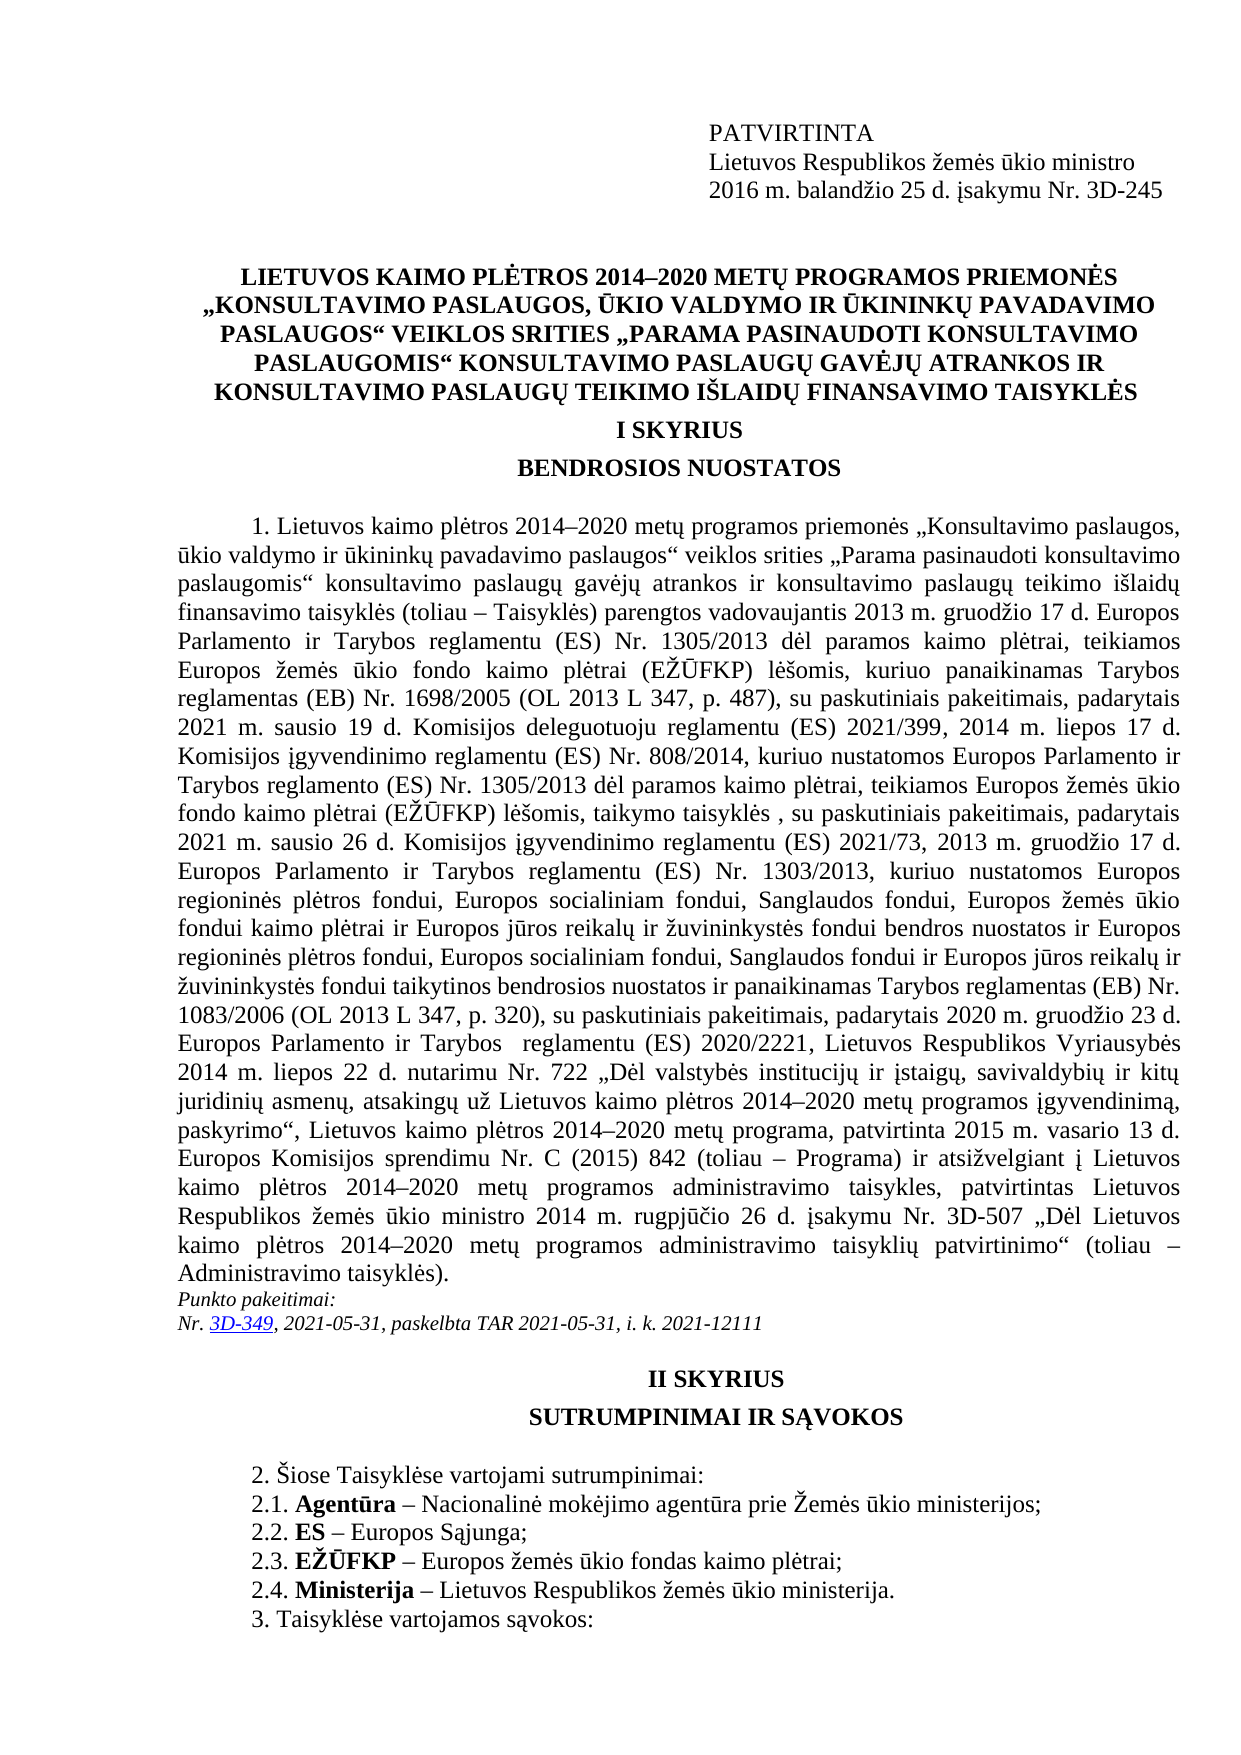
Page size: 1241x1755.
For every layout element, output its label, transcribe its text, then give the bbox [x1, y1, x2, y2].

text Lietuvos Respublikos žemės ūkio ministro [709, 147, 1181, 176]
subtitle II SKYRIUS [177, 1364, 1181, 1393]
text 3. Taisyklėse vartojamos sąvokos: [177, 1604, 1181, 1632]
subtitle BENDROSIOS NUOSTATOS [177, 453, 1181, 482]
text LIETUVOS KAIMO PLĖTROS 2014–2020 METŲ PROGRAMOS PRIEMONĖS „KONSULTAVIMO PASLAUGOS, ŪKIO VALDYMO IR ŪKININKŲ PAVADAVIMO PASLAUGOS“ VEIKLOS SRITIES „PARAMA PASINAUDOTI KONSULTAVIMO PASLAUGOMIS“ KONSULTAVIMO PASLAUGŲ GAVĖJŲ ATRANKOS IR KONSULTAVIMO PASLAUGŲ TEIKIMO IŠLAIDŲ FINANSAVIMO TAISYKLĖS [177, 262, 1181, 406]
text 2016 m. balandžio 25 d. įsakymu Nr. 3D-245 [709, 176, 1181, 204]
text 1. Lietuvos kaimo plėtros 2014–2020 metų programos priemonės „Konsultavimo paslaugos, ūkio valdymo ir ūkininkų pavadavimo paslaugos“ veiklos srities „Parama pasinaudoti konsultavimo paslaugomis“ konsultavimo paslaugų gavėjų atrankos ir konsultavimo paslaugų teikimo išlaidų finansavimo taisyklės (toliau – Taisyklės) parengtos vadovaujantis 2013 m. gruodžio 17 d. Europos Parlamento ir Tarybos reglamentu (ES) Nr. 1305/2013 dėl paramos kaimo plėtrai, teikiamos Europos žemės ūkio fondo kaimo plėtrai (EŽŪFKP) lėšomis, kuriuo panaikinamas Tarybos reglamentas (EB) Nr. 1698/2005 (OL 2013 L 347, p. 487), su paskutiniais pakeitimais, padarytais 2021 m. sausio 19 d. Komisijos deleguotuoju reglamentu (ES) 2021/399, 2014 m. liepos 17 d. Komisijos įgyvendinimo reglamentu (ES) Nr. 808/2014, kuriuo nustatomos Europos Parlamento ir Tarybos reglamento (ES) Nr. 1305/2013 dėl paramos kaimo plėtrai, teikiamos Europos žemės ūkio fondo kaimo plėtrai (EŽŪFKP) lėšomis, taikymo taisyklės , su paskutiniais pakeitimais, padarytais 2021 m. sausio 26 d. Komisijos įgyvendinimo reglamentu (ES) 2021/73, 2013 m. gruodžio 17 d. Europos Parlamento ir Tarybos reglamentu (ES) Nr. 1303/2013, kuriuo nustatomos Europos regioninės plėtros fondui, Europos socialiniam fondui, Sanglaudos fondui, Europos žemės ūkio fondui kaimo plėtrai ir Europos jūros reikalų ir žuvininkystės fondui bendros nuostatos ir Europos regioninės plėtros fondui, Europos socialiniam fondui, Sanglaudos fondui ir Europos jūros reikalų ir žuvininkystės fondui taikytinos bendrosios nuostatos ir panaikinamas Tarybos reglamentas (EB) Nr. 1083/2006 (OL 2013 L 347, p. 320), su paskutiniais pakeitimais, padarytais 2020 m. gruodžio 23 d. Europos Parlamento ir Tarybos reglamentu (ES) 2020/2221, Lietuvos Respublikos Vyriausybės 2014 m. liepos 22 d. nutarimu Nr. 722 „Dėl valstybės institucijų ir įstaigų, savivaldybių ir kitų juridinių asmenų, atsakingų už Lietuvos kaimo plėtros 2014–2020 metų programos įgyvendinimą, paskyrimo“, Lietuvos kaimo plėtros 2014–2020 metų programa, patvirtinta 2015 m. vasario 13 d. Europos Komisijos sprendimu Nr. C (2015) 842 (toliau – Programa) ir atsižvelgiant į Lietuvos kaimo plėtros 2014–2020 metų programos administravimo taisykles, patvirtintas Lietuvos Respublikos žemės ūkio ministro 2014 m. rugpjūčio 26 d. įsakymu Nr. 3D-507 „Dėl Lietuvos kaimo plėtros 2014–2020 metų programos administravimo taisyklių patvirtinimo“ (toliau – Administravimo taisyklės). [177, 511, 1181, 1287]
text 2.2. ES – Europos Sąjunga; [177, 1517, 1181, 1546]
text Nr. 3D-349, 2021-05-31, paskelbta TAR 2021-05-31, i. k. 2021-12111 [177, 1311, 1181, 1335]
text 2.4. Ministerija – Lietuvos Respublikos žemės ūkio ministerija. [177, 1575, 1181, 1604]
text PATVIRTINTA [709, 118, 1181, 147]
text Punkto pakeitimai: [177, 1287, 1181, 1311]
subtitle I SKYRIUS [177, 415, 1181, 444]
text 2.1. Agentūra – Nacionalinė mokėjimo agentūra prie Žemės ūkio ministerijos; [177, 1489, 1181, 1517]
subtitle SUTRUMPINIMAI IR SĄVOKOS [177, 1402, 1181, 1431]
text 2.3. EŽŪFKP – Europos žemės ūkio fondas kaimo plėtrai; [177, 1546, 1181, 1575]
text 2. Šiose Taisyklėse vartojami sutrumpinimai: [177, 1460, 1181, 1489]
